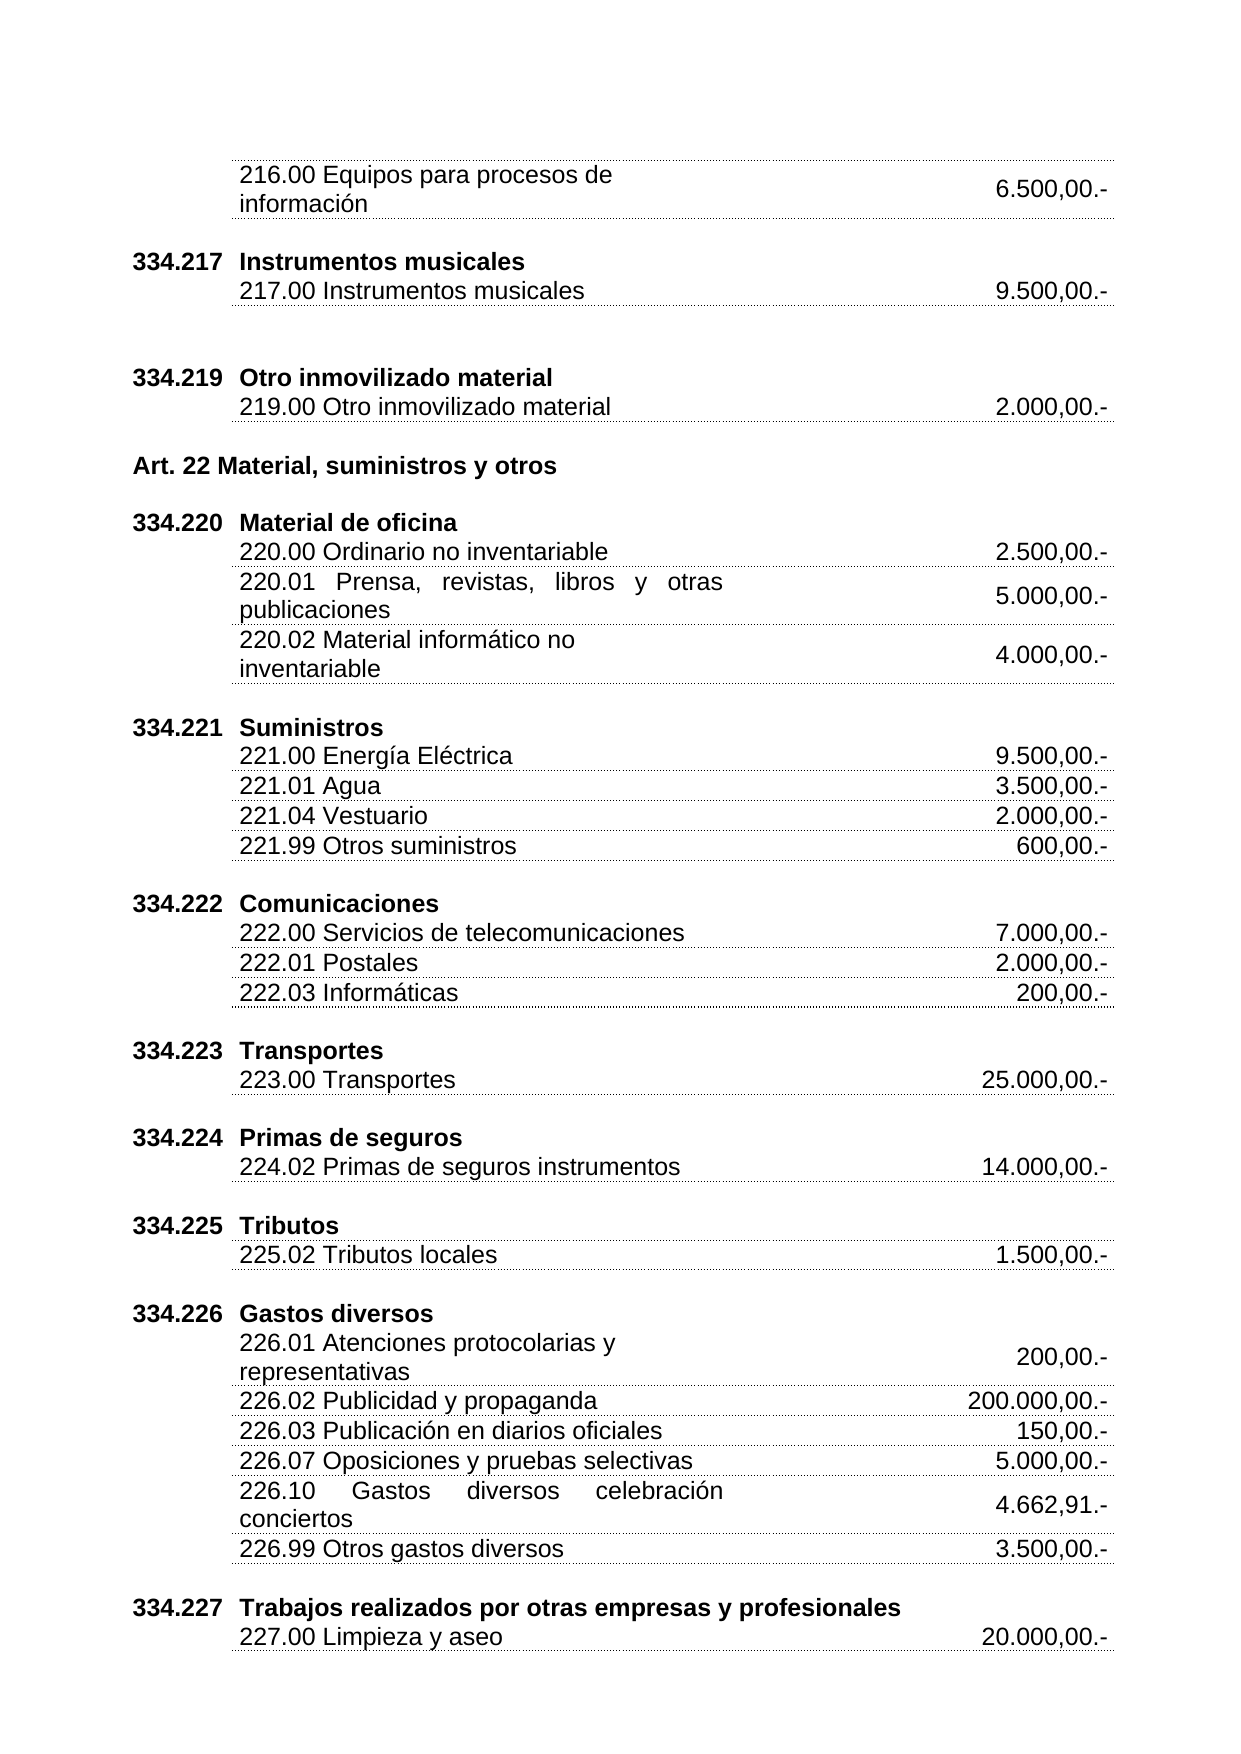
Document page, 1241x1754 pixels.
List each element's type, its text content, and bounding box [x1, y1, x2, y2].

table_cell [731, 1211, 1115, 1239]
table_cell 217.00 Instrumentos musicales [232, 276, 731, 305]
table_cell [125, 1533, 232, 1563]
table_cell 3.500,00.- [731, 1533, 1115, 1563]
table_cell 222.00 Servicios de telecomunicaciones [232, 918, 731, 947]
table_cell [125, 1622, 232, 1650]
table_cell [125, 947, 232, 977]
table_cell [232, 860, 731, 889]
table_cell [731, 1124, 1115, 1152]
table_cell 200.000,00.- [731, 1385, 1115, 1415]
table_cell [125, 1269, 232, 1299]
table_cell [125, 977, 232, 1006]
table_cell [125, 1152, 232, 1181]
table_cell 334.223 [125, 1036, 232, 1065]
table_cell 25.000,00.- [731, 1065, 1115, 1094]
table_cell 2.500,00.- [731, 537, 1115, 566]
table_cell 200,00.- [731, 1328, 1115, 1385]
table_cell Tributos [232, 1211, 731, 1239]
table_cell 150,00.- [731, 1415, 1115, 1445]
table_cell 221.04 Vestuario [232, 800, 731, 830]
table_cell [125, 1415, 232, 1445]
table_cell [125, 537, 232, 566]
table_cell [125, 305, 232, 363]
table_cell 4.662,91.- [731, 1475, 1115, 1533]
table_cell [232, 480, 731, 508]
table_cell 221.01 Agua [232, 770, 731, 800]
table_cell [731, 421, 1115, 451]
table_cell 600,00.- [731, 830, 1115, 859]
table_cell [731, 713, 1115, 741]
table_cell [125, 741, 232, 770]
table_cell [232, 1563, 731, 1593]
table_cell [125, 624, 232, 683]
table_cell 7.000,00.- [731, 918, 1115, 947]
table_cell [731, 1036, 1115, 1065]
table_cell 334.221 [125, 713, 232, 741]
table_cell [731, 480, 1115, 508]
table_cell 3.500,00.- [731, 770, 1115, 800]
table_cell [125, 918, 232, 947]
table_cell [125, 1065, 232, 1094]
table_cell Material de oficina [232, 508, 731, 537]
table_cell [232, 683, 731, 713]
table_cell 334.217 [125, 248, 232, 276]
table_cell 334.226 [125, 1299, 232, 1328]
table_cell [232, 1094, 731, 1123]
table_cell 224.02 Primas de seguros instrumentos [232, 1152, 731, 1181]
table_cell [125, 1475, 232, 1533]
table_cell [125, 1563, 232, 1593]
table_cell 9.500,00.- [731, 741, 1115, 770]
table_cell Suministros [232, 713, 731, 741]
table_cell [731, 364, 1115, 392]
table_cell [731, 1094, 1115, 1123]
table_cell 6.500,00.- [731, 160, 1115, 218]
table_cell 220.01 Prensa, revistas, libros y otras publicaciones [232, 566, 731, 624]
table_cell 222.01 Postales [232, 947, 731, 977]
table_cell 226.01 Atenciones protocolarias y representativas [232, 1328, 731, 1385]
table_cell [232, 1006, 731, 1036]
table_cell 2.000,00.- [731, 947, 1115, 977]
table_cell [731, 1269, 1115, 1299]
table_cell [125, 830, 232, 859]
table_cell 5.000,00.- [731, 566, 1115, 624]
table_cell [125, 566, 232, 624]
table_cell 220.02 Material informático no inventariable [232, 624, 731, 683]
table_cell [125, 421, 232, 451]
table_cell 221.00 Energía Eléctrica [232, 741, 731, 770]
table_cell 4.000,00.- [731, 624, 1115, 683]
table_cell Gastos diversos [232, 1299, 731, 1328]
table_cell Trabajos realizados por otras empresas y profesionales [232, 1593, 1115, 1622]
table_cell 334.227 [125, 1593, 232, 1622]
table_cell [232, 1269, 731, 1299]
table_cell Primas de seguros [232, 1124, 731, 1152]
table_cell [125, 1240, 232, 1269]
table_cell 223.00 Transportes [232, 1065, 731, 1094]
table_cell [731, 683, 1115, 713]
table_cell [125, 480, 232, 508]
table_cell 334.220 [125, 508, 232, 537]
table_cell [125, 1328, 232, 1385]
table_cell [125, 276, 232, 305]
table_cell Instrumentos musicales [232, 248, 731, 276]
table_cell [232, 305, 731, 363]
table_cell [731, 508, 1115, 537]
table_cell 2.000,00.- [731, 392, 1115, 421]
table_cell 226.07 Oposiciones y pruebas selectivas [232, 1445, 731, 1475]
table_cell [731, 305, 1115, 363]
table_cell [125, 1181, 232, 1211]
table_cell [232, 1181, 731, 1211]
table_cell 20.000,00.- [731, 1622, 1115, 1650]
table_cell 226.03 Publicación en diarios oficiales [232, 1415, 731, 1445]
table_cell [731, 218, 1115, 247]
table_cell [731, 1299, 1115, 1328]
table_cell 5.000,00.- [731, 1445, 1115, 1475]
table_cell [731, 248, 1115, 276]
table_cell Art. 22 Material, suministros y otros [125, 451, 1115, 479]
table_cell [731, 889, 1115, 918]
table_cell [232, 421, 731, 451]
table_cell [731, 1006, 1115, 1036]
table_cell [125, 1385, 232, 1415]
table_cell 227.00 Limpieza y aseo [232, 1622, 731, 1650]
table_cell 334.222 [125, 889, 232, 918]
table_cell [125, 160, 232, 218]
table_cell 226.02 Publicidad y propaganda [232, 1385, 731, 1415]
table_cell [125, 218, 232, 247]
table_cell 200,00.- [731, 977, 1115, 1006]
table_cell [125, 1006, 232, 1036]
table_cell 226.99 Otros gastos diversos [232, 1533, 731, 1563]
table_cell 334.225 [125, 1211, 232, 1239]
table_cell 14.000,00.- [731, 1152, 1115, 1181]
table_cell Transportes [232, 1036, 731, 1065]
table_cell 9.500,00.- [731, 276, 1115, 305]
table_cell [125, 683, 232, 713]
table_cell [125, 1445, 232, 1475]
table_cell Comunicaciones [232, 889, 731, 918]
table_cell 1.500,00.- [731, 1240, 1115, 1269]
table_cell 219.00 Otro inmovilizado material [232, 392, 731, 421]
table_cell [125, 770, 232, 800]
table_cell 334.224 [125, 1124, 232, 1152]
table_cell 221.99 Otros suministros [232, 830, 731, 859]
table_cell [731, 860, 1115, 889]
table_cell [232, 218, 731, 247]
table_cell 2.000,00.- [731, 800, 1115, 830]
table_cell [125, 1094, 232, 1123]
table_cell [125, 392, 232, 421]
table_cell 222.03 Informáticas [232, 977, 731, 1006]
table_cell [125, 860, 232, 889]
table_cell 220.00 Ordinario no inventariable [232, 537, 731, 566]
table_cell Otro inmovilizado material [232, 364, 731, 392]
table_cell [731, 1563, 1115, 1593]
table_cell [731, 1181, 1115, 1211]
table_cell [125, 800, 232, 830]
table_cell 216.00 Equipos para procesos de información [232, 160, 731, 218]
table_cell 334.219 [125, 364, 232, 392]
table_cell 225.02 Tributos locales [232, 1240, 731, 1269]
table_cell 226.10 Gastos diversos celebración conciertos [232, 1475, 731, 1533]
